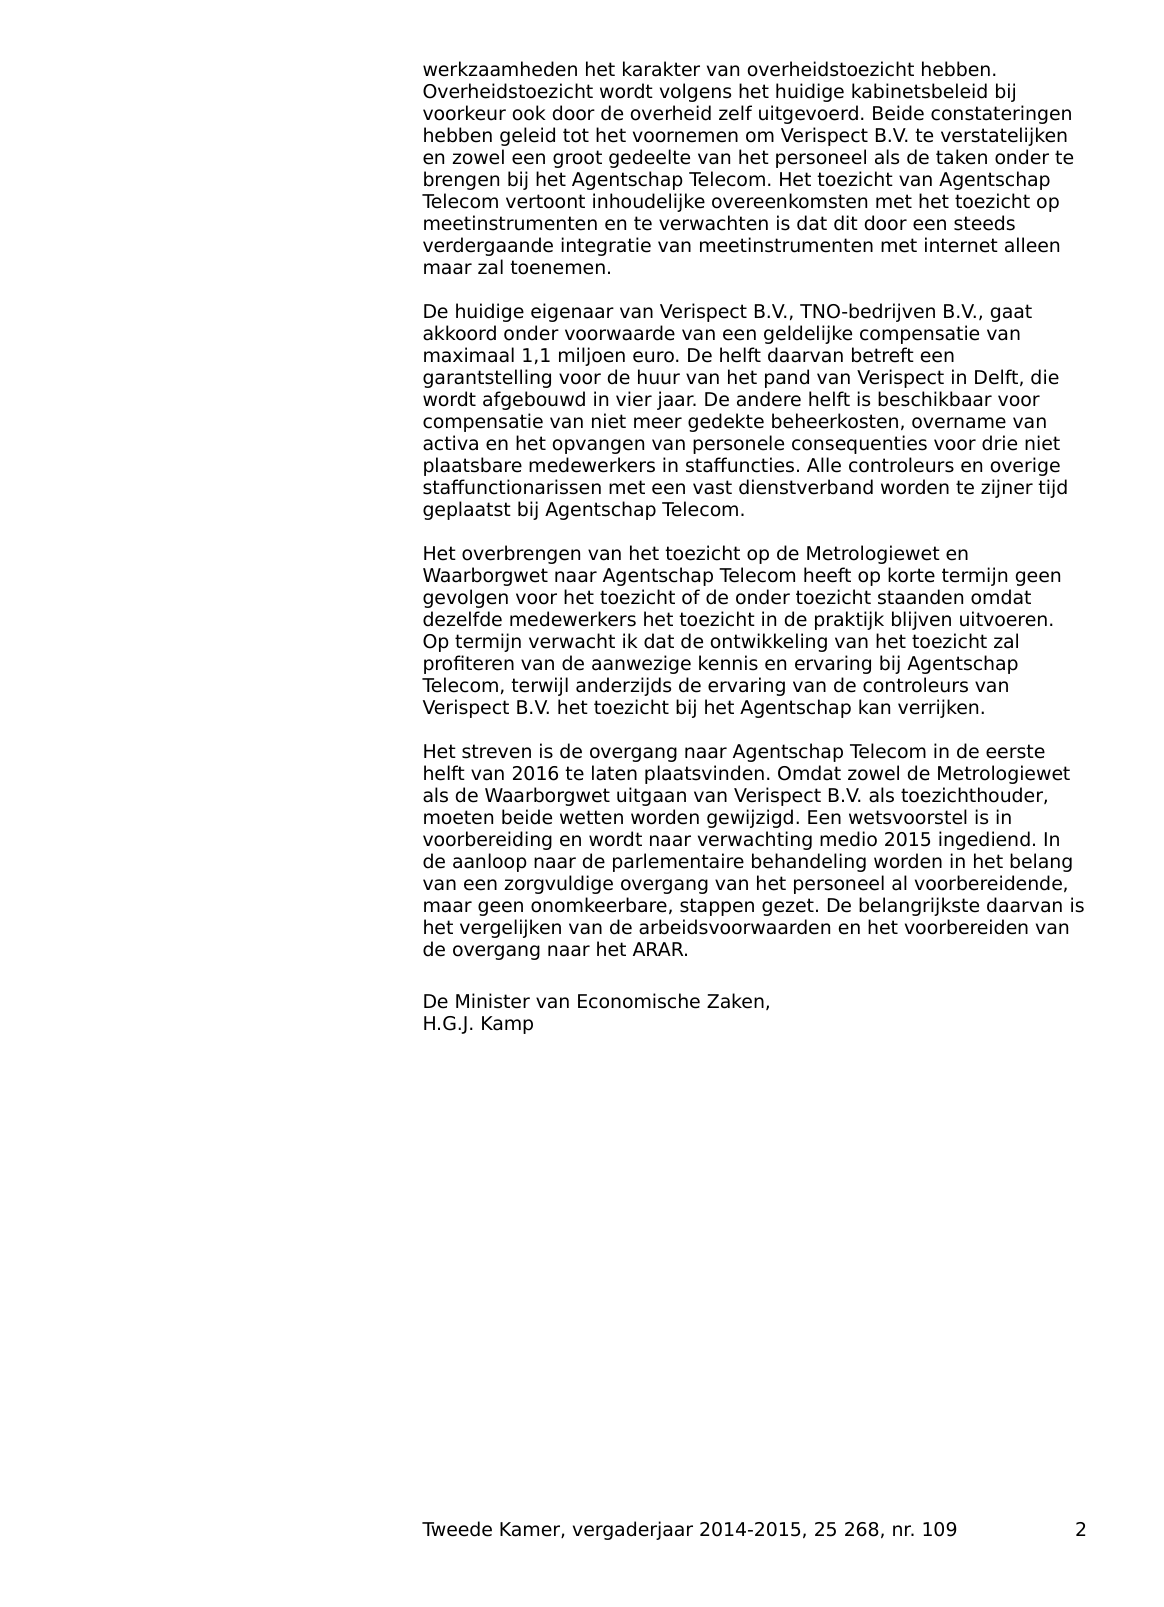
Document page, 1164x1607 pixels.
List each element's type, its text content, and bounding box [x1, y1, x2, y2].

text Het streven is de overgang naar Agentschap Telecom in de eerste helft van 2016 te laten plaatsvinden. Omdat zowel de Metrologiewet als de Waarborgwet uitgaan van Verispect B.V. als toezichthouder, moeten beide wetten worden gewijzigd. Een wetsvoorstel is in voorbereiding en wordt naar verwachting medio 2015 ingediend. In de aanloop naar de parlementaire behandeling worden in het belang van een zorgvuldige overgang van het personeel al voorbereidende, maar geen onomkeerbare, stappen gezet. De belangrijkste daarvan is het vergelijken van de arbeidsvoorwaarden en het voorbereiden van de overgang naar het ARAR. [422, 741, 1087, 961]
text werkzaamheden het karakter van overheidstoezicht hebben. Overheidstoezicht wordt volgens het huidige kabinetsbeleid bij voorkeur ook door de overheid zelf uitgevoerd. Beide constateringen hebben geleid tot het voornemen om Verispect B.V. te verstatelijken en zowel een groot gedeelte van het personeel als de taken onder te brengen bij het Agentschap Telecom. Het toezicht van Agentschap Telecom vertoont inhoudelijke overeenkomsten met het toezicht op meetinstrumenten en te verwachten is dat dit door een steeds verdergaande integratie van meetinstrumenten met internet alleen maar zal toenemen. [422, 59, 1087, 279]
text Het overbrengen van het toezicht op de Metrologiewet en Waarborgwet naar Agentschap Telecom heeft op korte termijn geen gevolgen voor het toezicht of de onder toezicht staanden omdat dezelfde medewerkers het toezicht in de praktijk blijven uitvoeren. Op termijn verwacht ik dat de ontwikkeling van het toezicht zal profiteren van de aanwezige kennis en ervaring bij Agentschap Telecom, terwijl anderzijds de ervaring van de controleurs van Verispect B.V. het toezicht bij het Agentschap kan verrijken. [422, 543, 1087, 719]
text De huidige eigenaar van Verispect B.V., TNO-bedrijven B.V., gaat akkoord onder voorwaarde van een geldelijke compensatie van maximaal 1,1 miljoen euro. De helft daarvan betreft een garantstelling voor de huur van het pand van Verispect in Delft, die wordt afgebouwd in vier jaar. De andere helft is beschikbaar voor compensatie van niet meer gedekte beheerkosten, overname van activa en het opvangen van personele consequenties voor drie niet plaatsbare medewerkers in staffuncties. Alle controleurs en overige staffunctionarissen met een vast dienstverband worden te zijner tijd geplaatst bij Agentschap Telecom. [422, 301, 1087, 521]
text De Minister van Economische Zaken, H.G.J. Kamp [422, 991, 1087, 1035]
